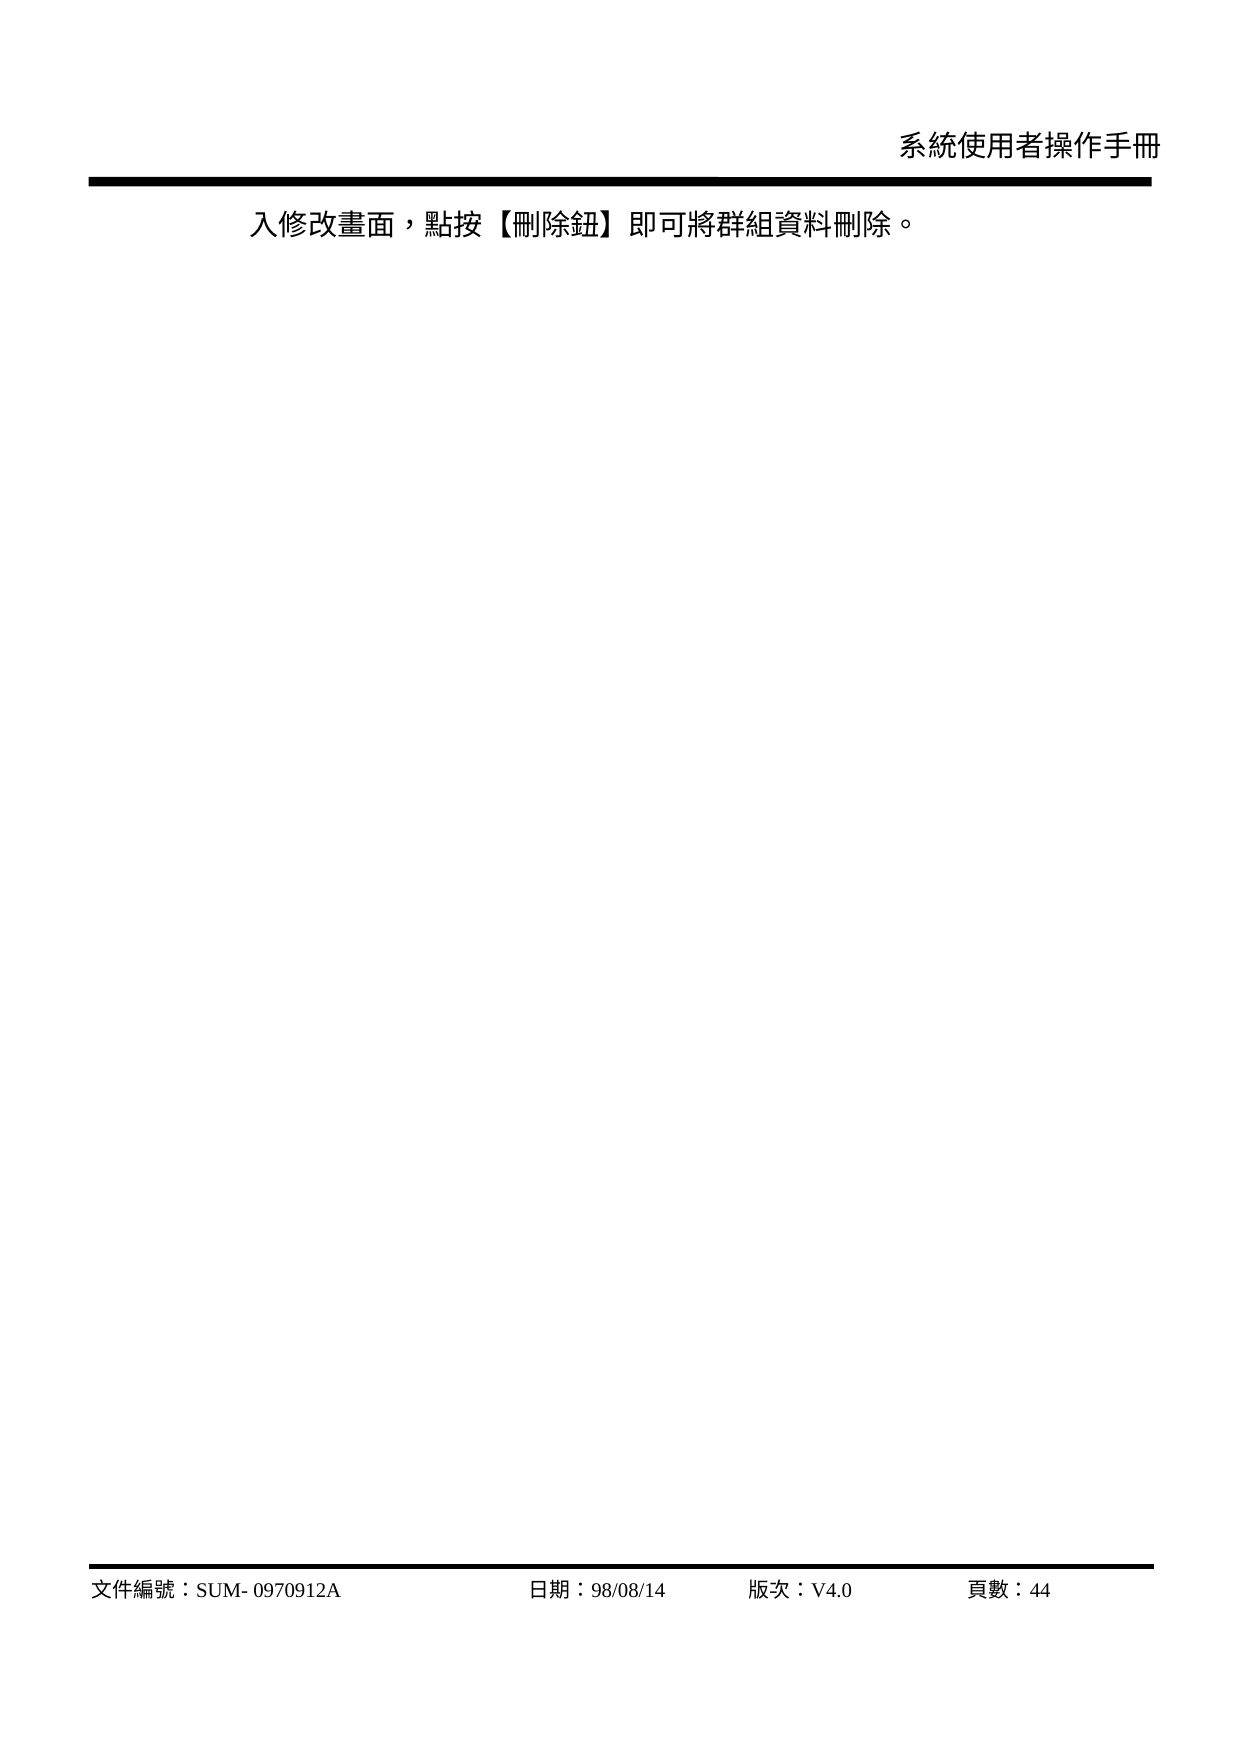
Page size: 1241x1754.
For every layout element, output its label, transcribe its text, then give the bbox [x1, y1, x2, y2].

subtitle 入修改畫面，點按【刪除鈕】即可將群組資料刪除。 [220, 202, 1152, 244]
